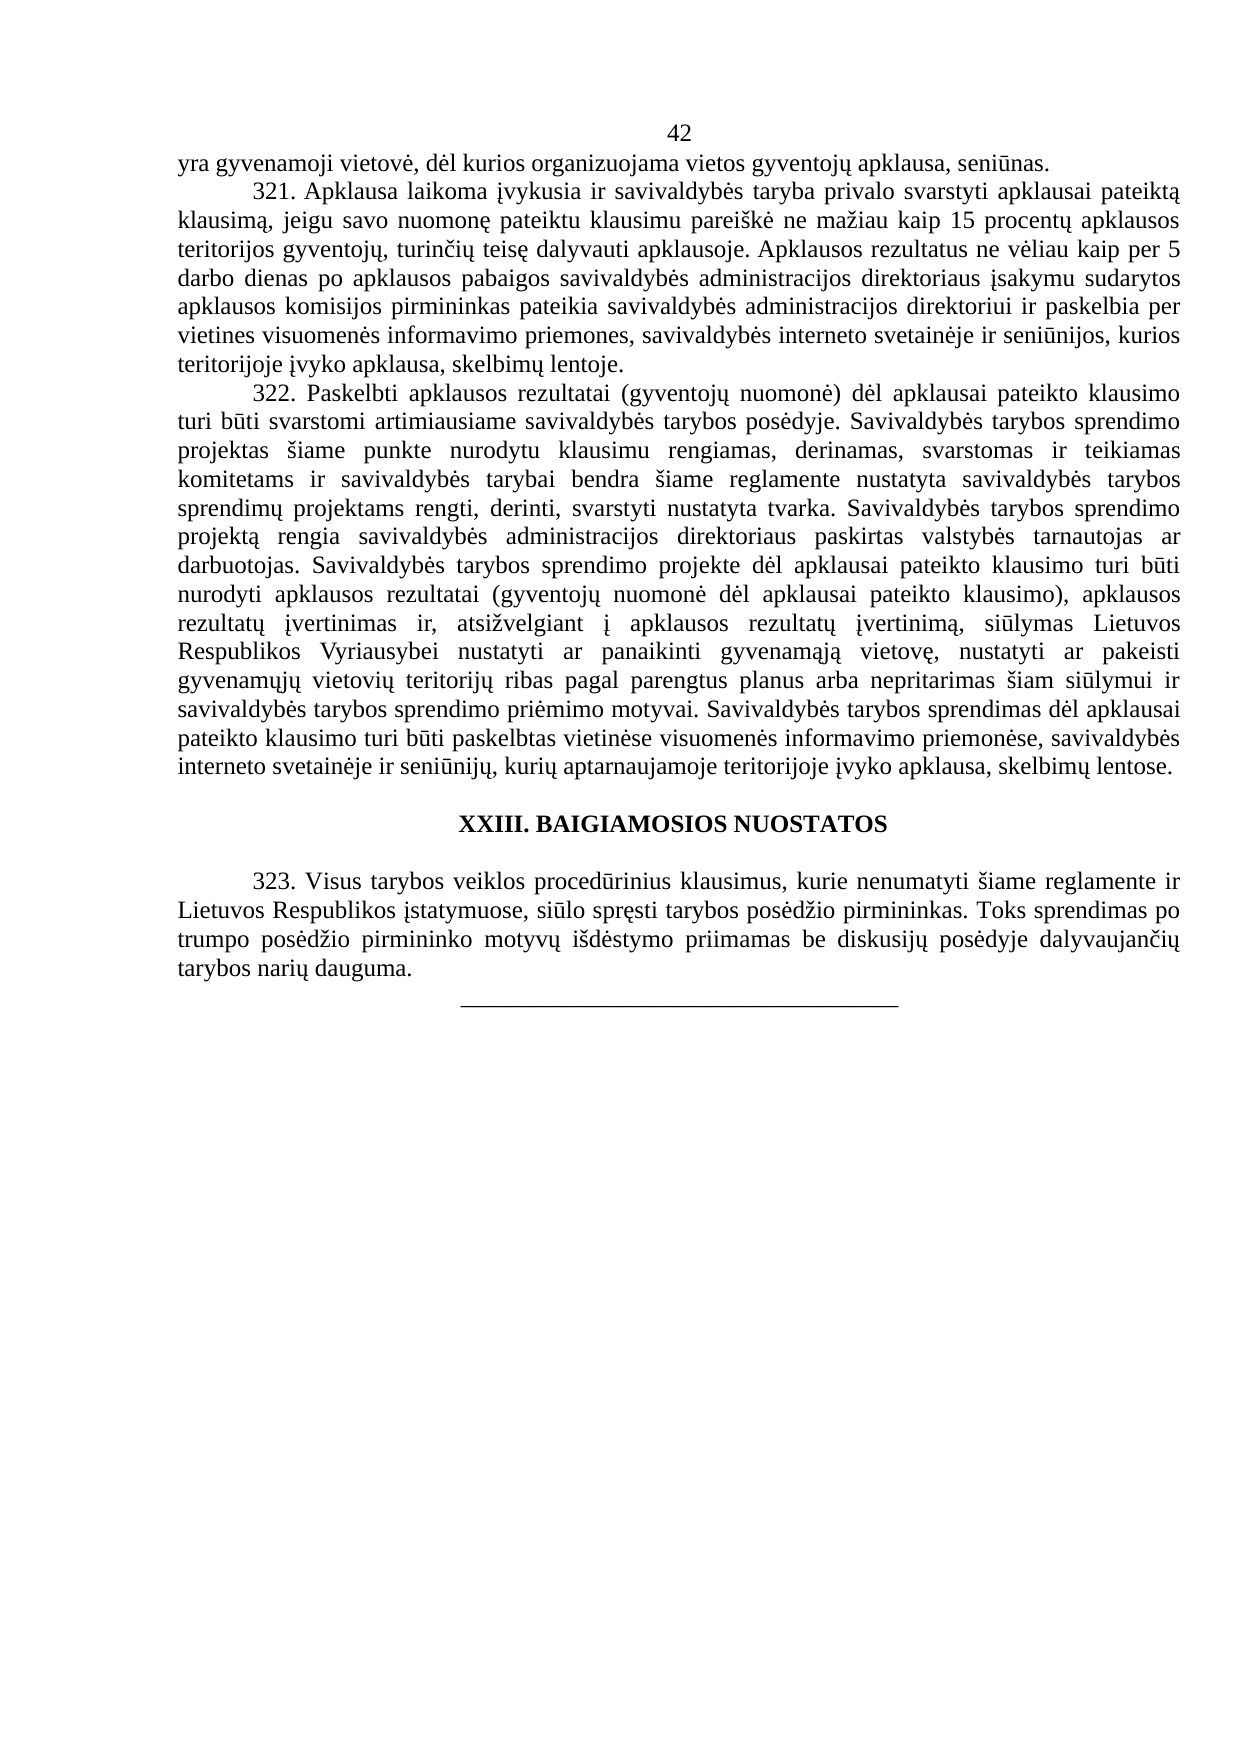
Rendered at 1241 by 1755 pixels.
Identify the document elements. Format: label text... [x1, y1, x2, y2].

text 321. Apklausa laikoma įvykusia ir savivaldybės taryba privalo svarstyti apklausai pateiktą klausimą, jeigu savo nuomonę pateiktu klausimu pareiškė ne mažiau kaip 15 procentų apklausos teritorijos gyventojų, turinčių teisę dalyvauti apklausoje. Apklausos rezultatus ne vėliau kaip per 5 darbo dienas po apklausos pabaigos savivaldybės administracijos direktoriaus įsakymu sudarytos apklausos komisijos pirmininkas pateikia savivaldybės administracijos direktoriui ir paskelbia per vietines visuomenės informavimo priemones, savivaldybės interneto svetainėje ir seniūnijos, kurios teritorijoje įvyko apklausa, skelbimų lentoje. [177, 176, 1181, 378]
text yra gyvenamoji vietovė, dėl kurios organizuojama vietos gyventojų apklausa, seniūnas. [177, 148, 1181, 176]
text XXIII. BAIGIAMOSIOS NUOSTATOS [177, 809, 1181, 838]
text ___________________________________ [177, 981, 1181, 1010]
text 322. Paskelbti apklausos rezultatai (gyventojų nuomonė) dėl apklausai pateikto klausimo turi būti svarstomi artimiausiame savivaldybės tarybos posėdyje. Savivaldybės tarybos sprendimo projektas šiame punkte nurodytu klausimu rengiamas, derinamas, svarstomas ir teikiamas komitetams ir savivaldybės tarybai bendra šiame reglamente nustatyta savivaldybės tarybos sprendimų projektams rengti, derinti, svarstyti nustatyta tvarka. Savivaldybės tarybos sprendimo projektą rengia savivaldybės administracijos direktoriaus paskirtas valstybės tarnautojas ar darbuotojas. Savivaldybės tarybos sprendimo projekte dėl apklausai pateikto klausimo turi būti nurodyti apklausos rezultatai (gyventojų nuomonė dėl apklausai pateikto klausimo), apklausos rezultatų įvertinimas ir, atsižvelgiant į apklausos rezultatų įvertinimą, siūlymas Lietuvos Respublikos Vyriausybei nustatyti ar panaikinti gyvenamąją vietovę, nustatyti ar pakeisti gyvenamųjų vietovių teritorijų ribas pagal parengtus planus arba nepritarimas šiam siūlymui ir savivaldybės tarybos sprendimo priėmimo motyvai. Savivaldybės tarybos sprendimas dėl apklausai pateikto klausimo turi būti paskelbtas vietinėse visuomenės informavimo priemonėse, savivaldybės interneto svetainėje ir seniūnijų, kurių aptarnaujamoje teritorijoje įvyko apklausa, skelbimų lentose. [177, 378, 1181, 780]
text 323. Visus tarybos veiklos procedūrinius klausimus, kurie nenumatyti šiame reglamente ir Lietuvos Respublikos įstatymuose, siūlo spręsti tarybos posėdžio pirmininkas. Toks sprendimas po trumpo posėdžio pirmininko motyvų išdėstymo priimamas be diskusijų posėdyje dalyvaujančių tarybos narių dauguma. [177, 866, 1181, 981]
